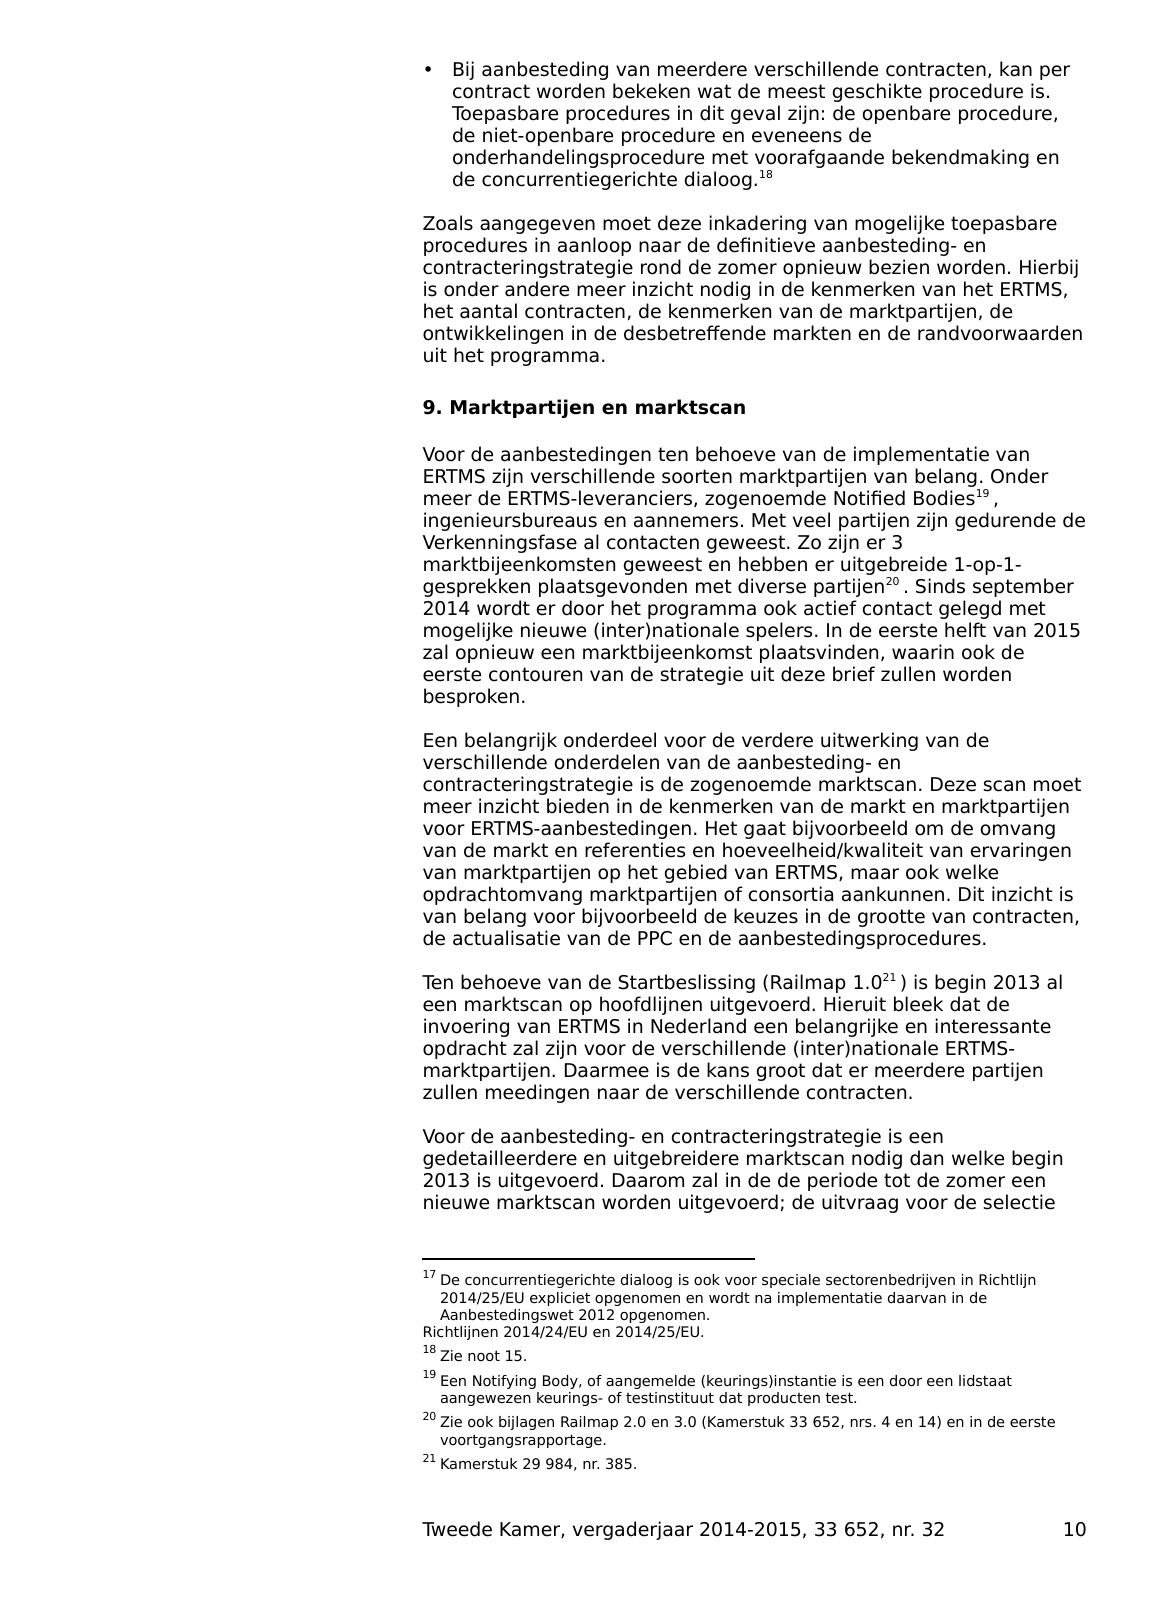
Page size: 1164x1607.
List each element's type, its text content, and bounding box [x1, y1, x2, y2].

subtitle 9. Marktpartijen en marktscan [422, 397, 1087, 419]
text Ten behoeve van de Startbeslissing (Railmap 1.0) is begin 2013 al een marktscan op hoofdlijnen uitgevoerd. Hieruit bleek dat de invoering van ERTMS in Nederland een belangrijke en interessante opdracht zal zijn voor de verschillende (inter)nationale ERTMS-marktpartijen. Daarmee is de kans groot dat er meerdere partijen zullen meedingen naar de verschillende contracten. [422, 972, 1087, 1104]
text Kamerstuk 29 984, nr. 385. [422, 1452, 1087, 1474]
text Een belangrijk onderdeel voor de verdere uitwerking van de verschillende onderdelen van de aanbesteding- en contracteringstrategie is de zogenoemde marktscan. Deze scan moet meer inzicht bieden in de kenmerken van de markt en marktpartijen voor ERTMS-aanbestedingen. Het gaat bijvoorbeeld om de omvang van de markt en referenties en hoeveelheid/kwaliteit van ervaringen van marktpartijen op het gebied van ERTMS, maar ook welke opdrachtomvang marktpartijen of consortia aankunnen. Dit inzicht is van belang voor bijvoorbeeld de keuzes in de grootte van contracten, de actualisatie van de PPC en de aanbestedingsprocedures. [422, 730, 1087, 950]
text Zie noot 15. [422, 1343, 1087, 1366]
text De concurrentiegerichte dialoog is ook voor speciale sectorenbedrijven in Richtlijn 2014/25/EU expliciet opgenomen en wordt na implementatie daarvan in de Aanbestedingswet 2012 opgenomen. [422, 1268, 1087, 1324]
text Zoals aangegeven moet deze inkadering van mogelijke toepasbare procedures in aanloop naar de definitieve aanbesteding- en contracteringstrategie rond de zomer opnieuw bezien worden. Hierbij is onder andere meer inzicht nodig in de kenmerken van het ERTMS, het aantal contracten, de kenmerken van de marktpartijen, de ontwikkelingen in de desbetreffende markten en de randvoorwaarden uit het programma. [422, 213, 1087, 367]
text Voor de aanbesteding- en contracteringstrategie is een gedetailleerdere en uitgebreidere marktscan nodig dan welke begin 2013 is uitgevoerd. Daarom zal in de de periode tot de zomer een nieuwe marktscan worden uitgevoerd; de uitvraag voor de selectie [422, 1126, 1087, 1214]
text Zie ook bijlagen Railmap 2.0 en 3.0 (Kamerstuk 33 652, nrs. 4 en 14) en in de eerste voortgangsrapportage. [422, 1410, 1087, 1449]
text • Bij aanbesteding van meerdere verschillende contracten, kan per contract worden bekeken wat de meest geschikte procedure is. Toepasbare procedures in dit geval zijn: de openbare procedure, de niet-openbare procedure en eveneens de onderhandelingsprocedure met voorafgaande bekendmaking en de concurrentiegerichte dialoog. [422, 59, 1087, 191]
text Voor de aanbestedingen ten behoeve van de implementatie van ERTMS zijn verschillende soorten marktpartijen van belang. Onder meer de ERTMS-leveranciers, zogenoemde Notified Bodies, ingenieursbureaus en aannemers. Met veel partijen zijn gedurende de Verkenningsfase al contacten geweest. Zo zijn er 3 marktbijeenkomsten geweest en hebben er uitgebreide 1-op-1-gesprekken plaatsgevonden met diverse partijen. Sinds september 2014 wordt er door het programma ook actief contact gelegd met mogelijke nieuwe (inter)nationale spelers. In de eerste helft van 2015 zal opnieuw een marktbijeenkomst plaatsvinden, waarin ook de eerste contouren van de strategie uit deze brief zullen worden besproken. [422, 444, 1087, 708]
text Een Notifying Body, of aangemelde (keurings)instantie is een door een lidstaat aangewezen keurings- of testinstituut dat producten test. [422, 1368, 1087, 1407]
text Richtlijnen 2014/24/EU en 2014/25/EU. [422, 1324, 1087, 1341]
